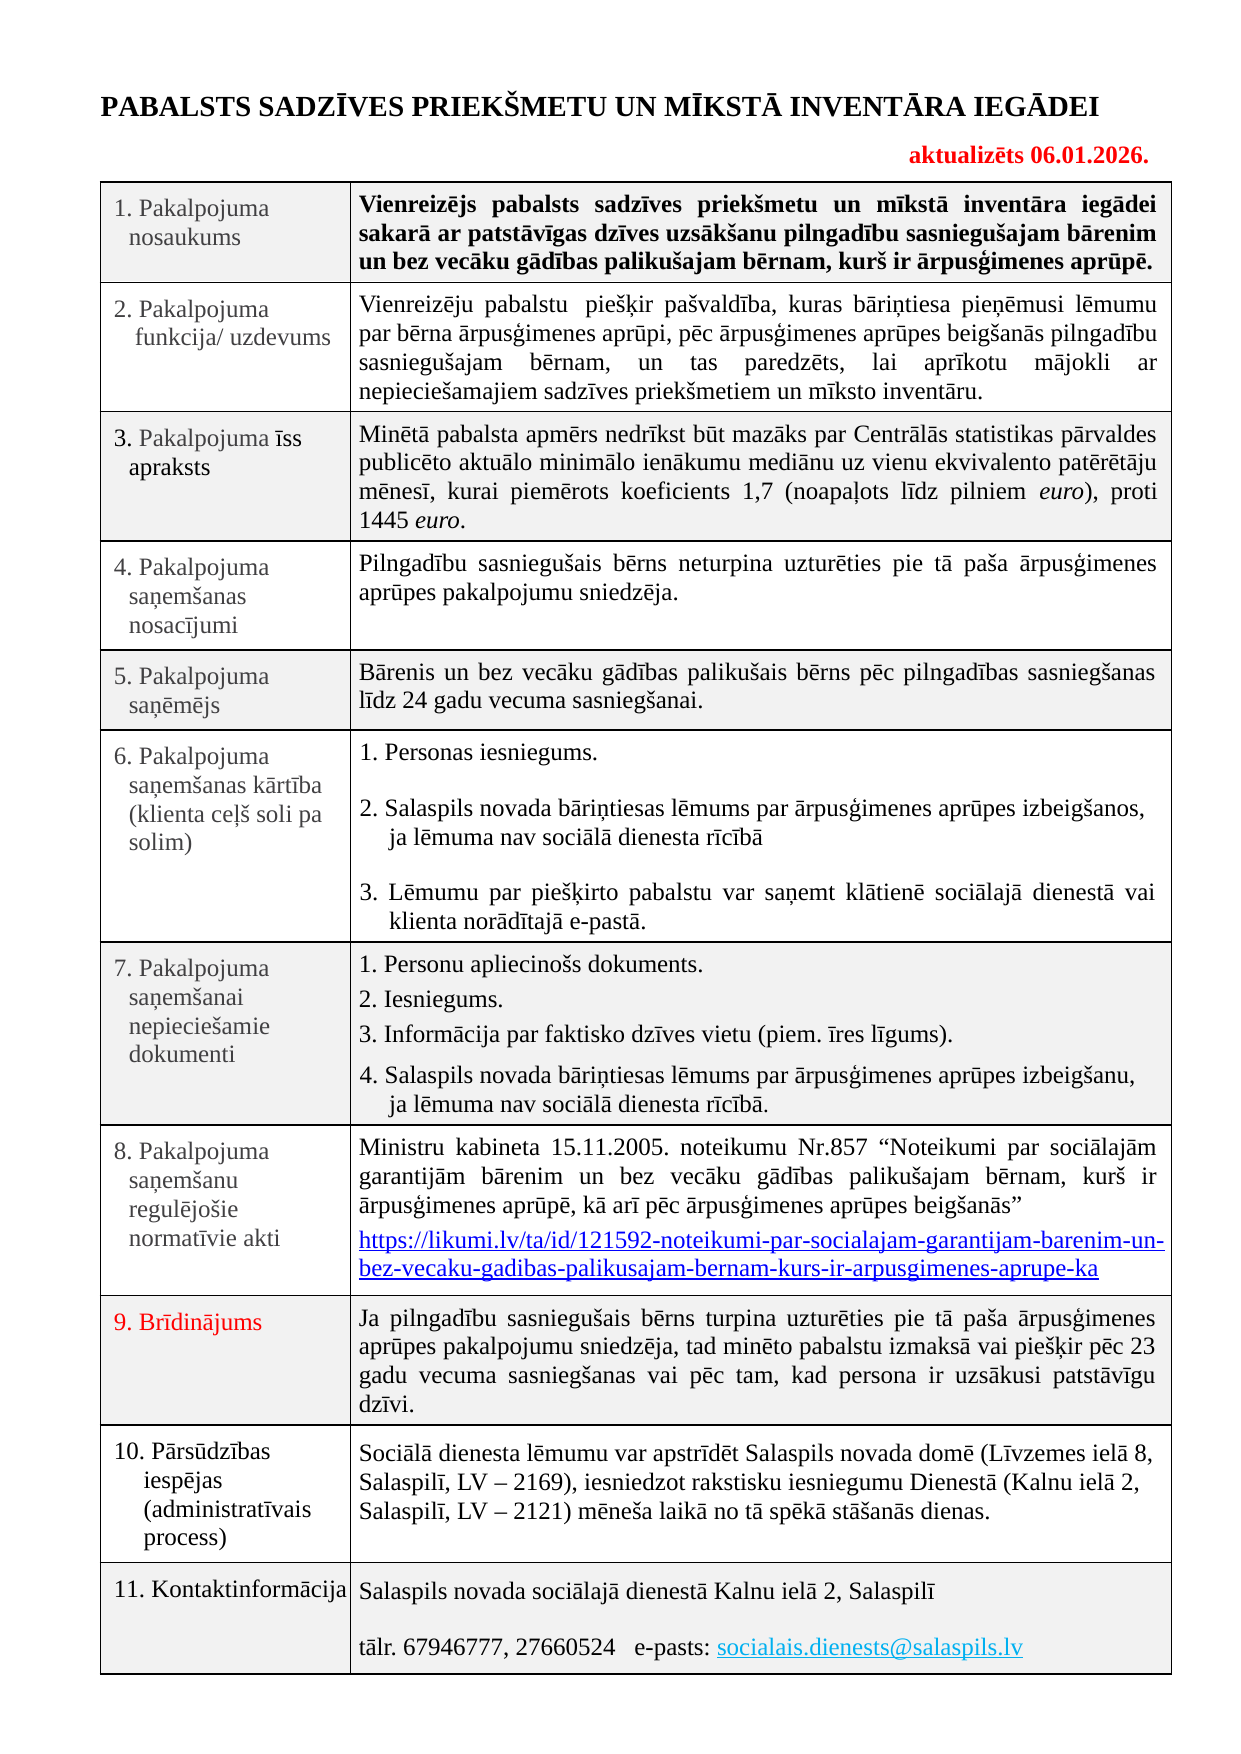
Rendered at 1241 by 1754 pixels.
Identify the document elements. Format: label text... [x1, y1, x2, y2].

table_cell 5. Pakalpojuma saņēmējs [101, 651, 350, 729]
table_cell 7. Pakalpojuma saņemšanai nepieciešamie dokumenti [101, 943, 350, 1124]
table_cell Ja pilngadību sasniegušais bērns turpina uzturēties pie tā paša ārpusģimenes aprūpes pakalpojumu sniedzēja, tad minēto pabalstu izmaksā vai piešķir pēc 23 gadu vecuma sasniegšanas vai pēc tam, kad persona ir uzsākusi patstāvīgu dzīvi. [351, 1296, 1171, 1424]
table_cell 10. Pārsūdzības iespējas (administratīvais process) [101, 1426, 350, 1562]
text PABALSTS SADZĪVES PRIEKŠMETU UN MĪKSTĀ INVENTĀRA IEGĀDEI [100, 89, 1175, 122]
table_cell 8. Pakalpojuma saņemšanu regulējošie normatīvie akti [101, 1126, 350, 1295]
table_cell Minētā pabalsta apmērs nedrīkst būt mazāks par Centrālās statistikas pārvaldes publicēto aktuālo minimālo ienākumu mediānu uz vienu ekvivalento patērētāju mēnesī, kurai piemērots koeficients 1,7 (noapaļots līdz pilniem euro), proti 1445 euro. [351, 412, 1171, 540]
table_cell 11. Kontaktinformācija [101, 1563, 350, 1673]
text aktualizēts 06.01.2026. [100, 140, 1149, 168]
table_cell Sociālā dienesta lēmumu var apstrīdēt Salaspils novada domē (Līvzemes ielā 8, Salaspilī, LV – 2169), iesniedzot rakstisku iesniegumu Dienestā (Kalnu ielā 2, Salaspilī, LV – 2121) mēneša laikā no tā spēkā stāšanās dienas. [351, 1426, 1171, 1562]
table_cell Salaspils novada sociālajā dienestā Kalnu ielā 2, Salaspilī tālr. 67946777, 27660524 e-pasts: socialais.dienests@salaspils.lv [351, 1563, 1171, 1673]
table_cell 1. Personu apliecinošs dokuments. 2. Iesniegums. 3. Informācija par faktisko dzīves vietu (piem. īres līgums). 4. Salaspils novada bāriņtiesas lēmums par ārpusģimenes aprūpes izbeigšanu, ja lēmuma nav sociālā dienesta rīcībā. [351, 943, 1171, 1124]
table_cell 3. Pakalpojuma īss apraksts [101, 412, 350, 540]
table_cell Ministru kabineta 15.11.2005. noteikumu Nr.857 “Noteikumi par sociālajām garantijām bārenim un bez vecāku gādības palikušajam bērnam, kurš ir ārpusģimenes aprūpē, kā arī pēc ārpusģimenes aprūpes beigšanās” https://likumi.lv/ta/id/121592-noteikumi-par-socialajam-garantijam-barenim-un-bez-vecaku-gadibas-palikusajam-bernam-kurs-ir-arpusgimenes-aprupe-ka [351, 1126, 1171, 1295]
table_cell 9. Brīdinājums [101, 1296, 350, 1424]
table_cell Pilngadību sasniegušais bērns neturpina uzturēties pie tā paša ārpusģimenes aprūpes pakalpojumu sniedzēja. [351, 542, 1171, 649]
table_cell Vienreizēju pabalstu piešķir pašvaldība, kuras bāriņtiesa pieņēmusi lēmumu par bērna ārpusģimenes aprūpi, pēc ārpusģimenes aprūpes beigšanās pilngadību sasniegušajam bērnam, un tas paredzēts, lai aprīkotu mājokli ar nepieciešamajiem sadzīves priekšmetiem un mīksto inventāru. [351, 283, 1171, 411]
table_cell 6. Pakalpojuma saņemšanas kārtība (klienta ceļš soli pa solim) [101, 731, 350, 941]
table_cell 4. Pakalpojuma saņemšanas nosacījumi [101, 542, 350, 649]
table_header Vienreizējs pabalsts sadzīves priekšmetu un mīkstā inventāra iegādei sakarā ar patstāvīgas dzīves uzsākšanu pilngadību sasniegušajam bārenim un bez vecāku gādības palikušajam bērnam, kurš ir ārpusģimenes aprūpē. [351, 183, 1171, 281]
table_header 1. Pakalpojuma nosaukums [101, 183, 350, 281]
table_cell 1. Personas iesniegums. 2. Salaspils novada bāriņtiesas lēmums par ārpusģimenes aprūpes izbeigšanos, ja lēmuma nav sociālā dienesta rīcībā 3. Lēmumu par piešķirto pabalstu var saņemt klātienē sociālajā dienestā vai klienta norādītajā e-pastā. [351, 731, 1171, 941]
table_cell 2. Pakalpojuma funkcija/ uzdevums [101, 283, 350, 411]
table_cell Bārenis un bez vecāku gādības palikušais bērns pēc pilngadības sasniegšanas līdz 24 gadu vecuma sasniegšanai. [351, 651, 1171, 729]
